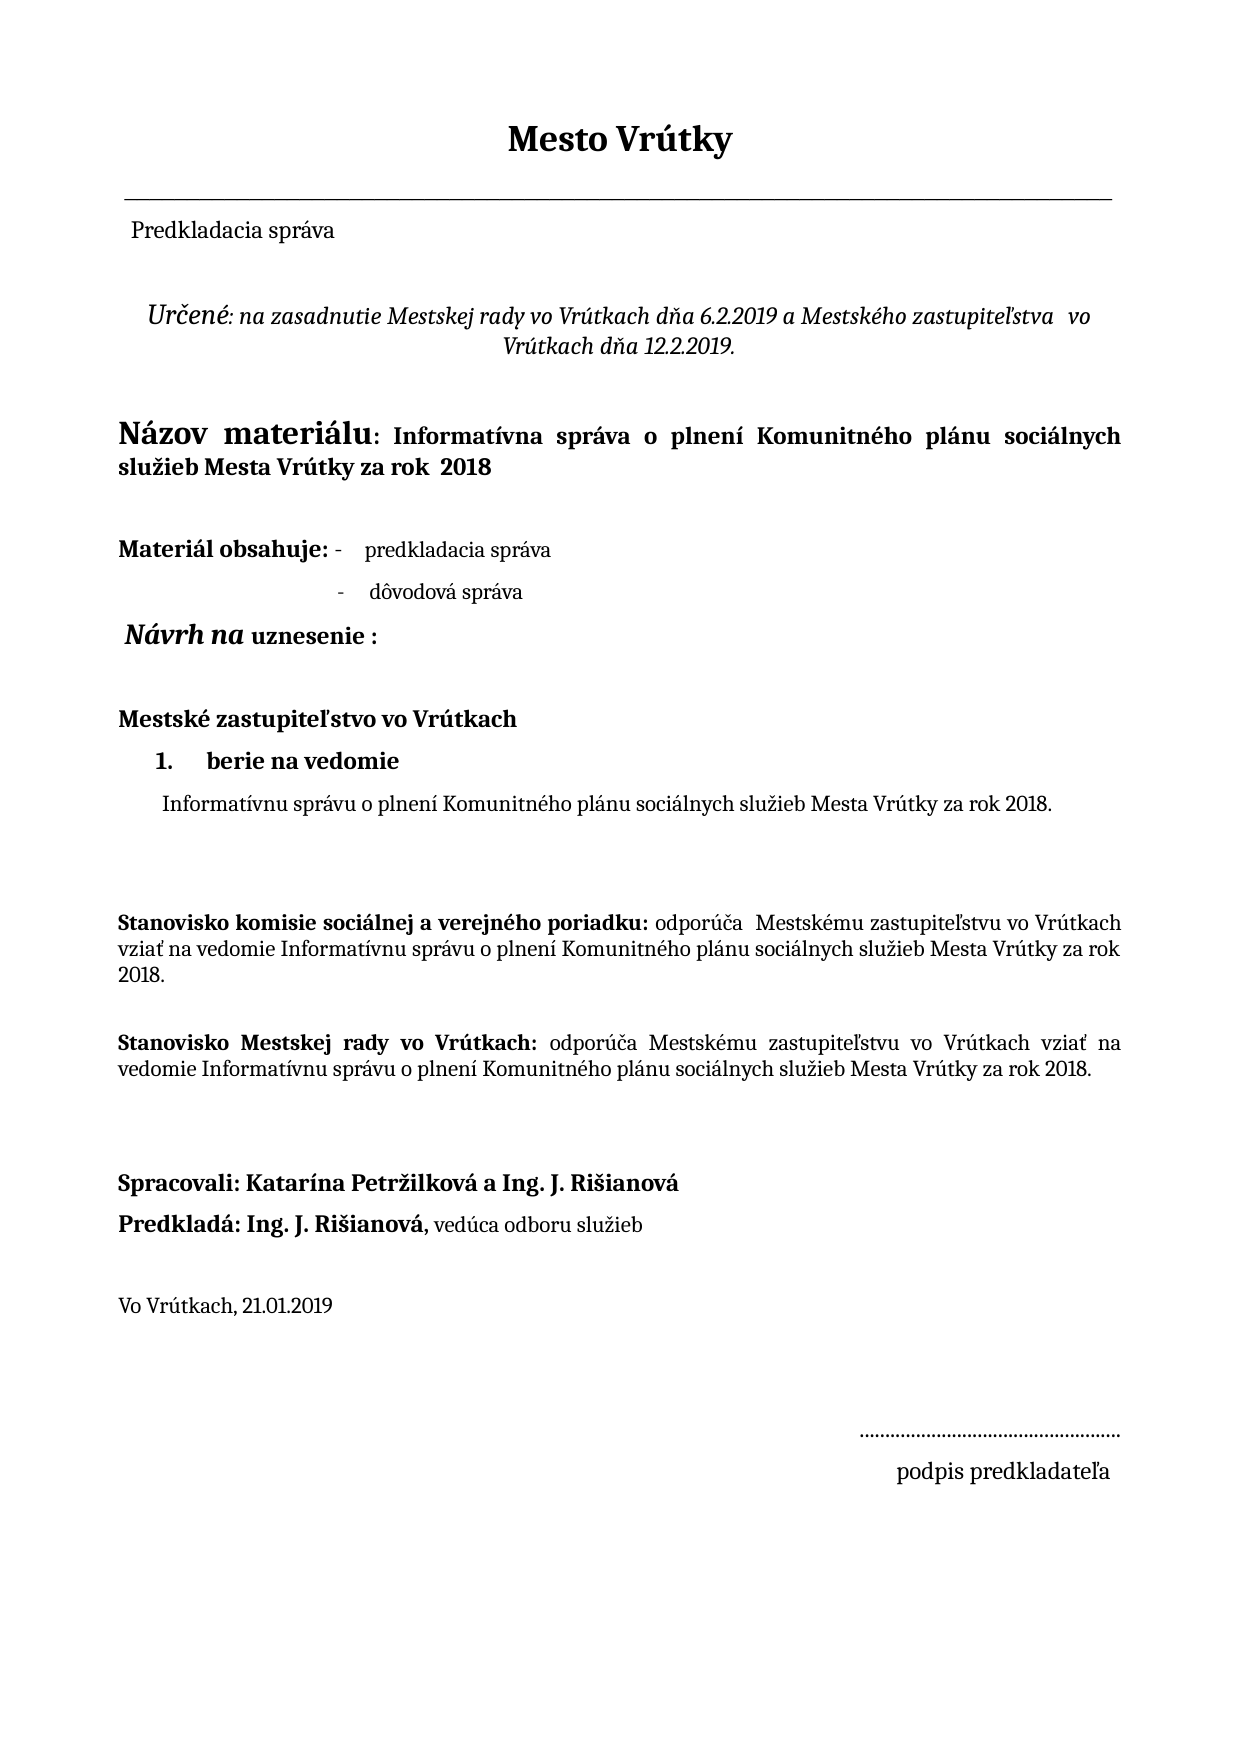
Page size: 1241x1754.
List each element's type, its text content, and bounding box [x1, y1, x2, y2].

text 1. berie na vedomie [156, 747, 1122, 775]
text Informatívnu správu o plnení Komunitného plánu sociálnych služieb Mesta Vrútky za rok 2018. [156, 788, 1122, 817]
text Predkladá: Ing. J. Rišianová, vedúca odboru služieb [118, 1210, 1122, 1239]
text Návrh na uznesenie : [118, 618, 1122, 652]
text Názov materiálu: Informatívna správa o plnení Komunitného plánu sociálnych služieb Mesta Vrútky za rok 2018 [118, 414, 1122, 481]
text Predkladacia správa [118, 215, 1122, 244]
text Mesto Vrútky [118, 118, 1122, 161]
text Spracovali: Katarína Petržilková a Ing. J. Rišianová [118, 1169, 1122, 1197]
text Určené: na zasadnutie Mestskej rady vo Vrútkach dňa 6.2.2019 a Mestského zastupiteľstva vo Vrútkach dňa 12.2.2019. [118, 298, 1122, 361]
text Mestské zastupiteľstvo vo Vrútkach [118, 705, 1122, 734]
text Materiál obsahuje: - predkladacia správa [118, 535, 1122, 564]
text podpis predkladateľa [118, 1456, 1122, 1486]
text Stanovisko komisie sociálnej a verejného poriadku: odporúča Mestskému zastupiteľstvu vo Vrútkach vziať na vedomie Informatívnu správu o plnení Komunitného plánu sociálnych služieb Mesta Vrútky za rok 2018. [118, 909, 1122, 988]
text Stanovisko Mestskej rady vo Vrútkach: odporúča Mestskému zastupiteľstvu vo Vrútkach vziať na vedomie Informatívnu správu o plnení Komunitného plánu sociálnych služieb Mesta Vrútky za rok 2018. [118, 1027, 1122, 1082]
text _______________________________________________________________________________ [118, 174, 1122, 202]
text Vo Vrútkach, 21.01.2019 [118, 1292, 1122, 1319]
text ................................................... [118, 1414, 1122, 1443]
text - dôvodová správa [118, 576, 1122, 606]
